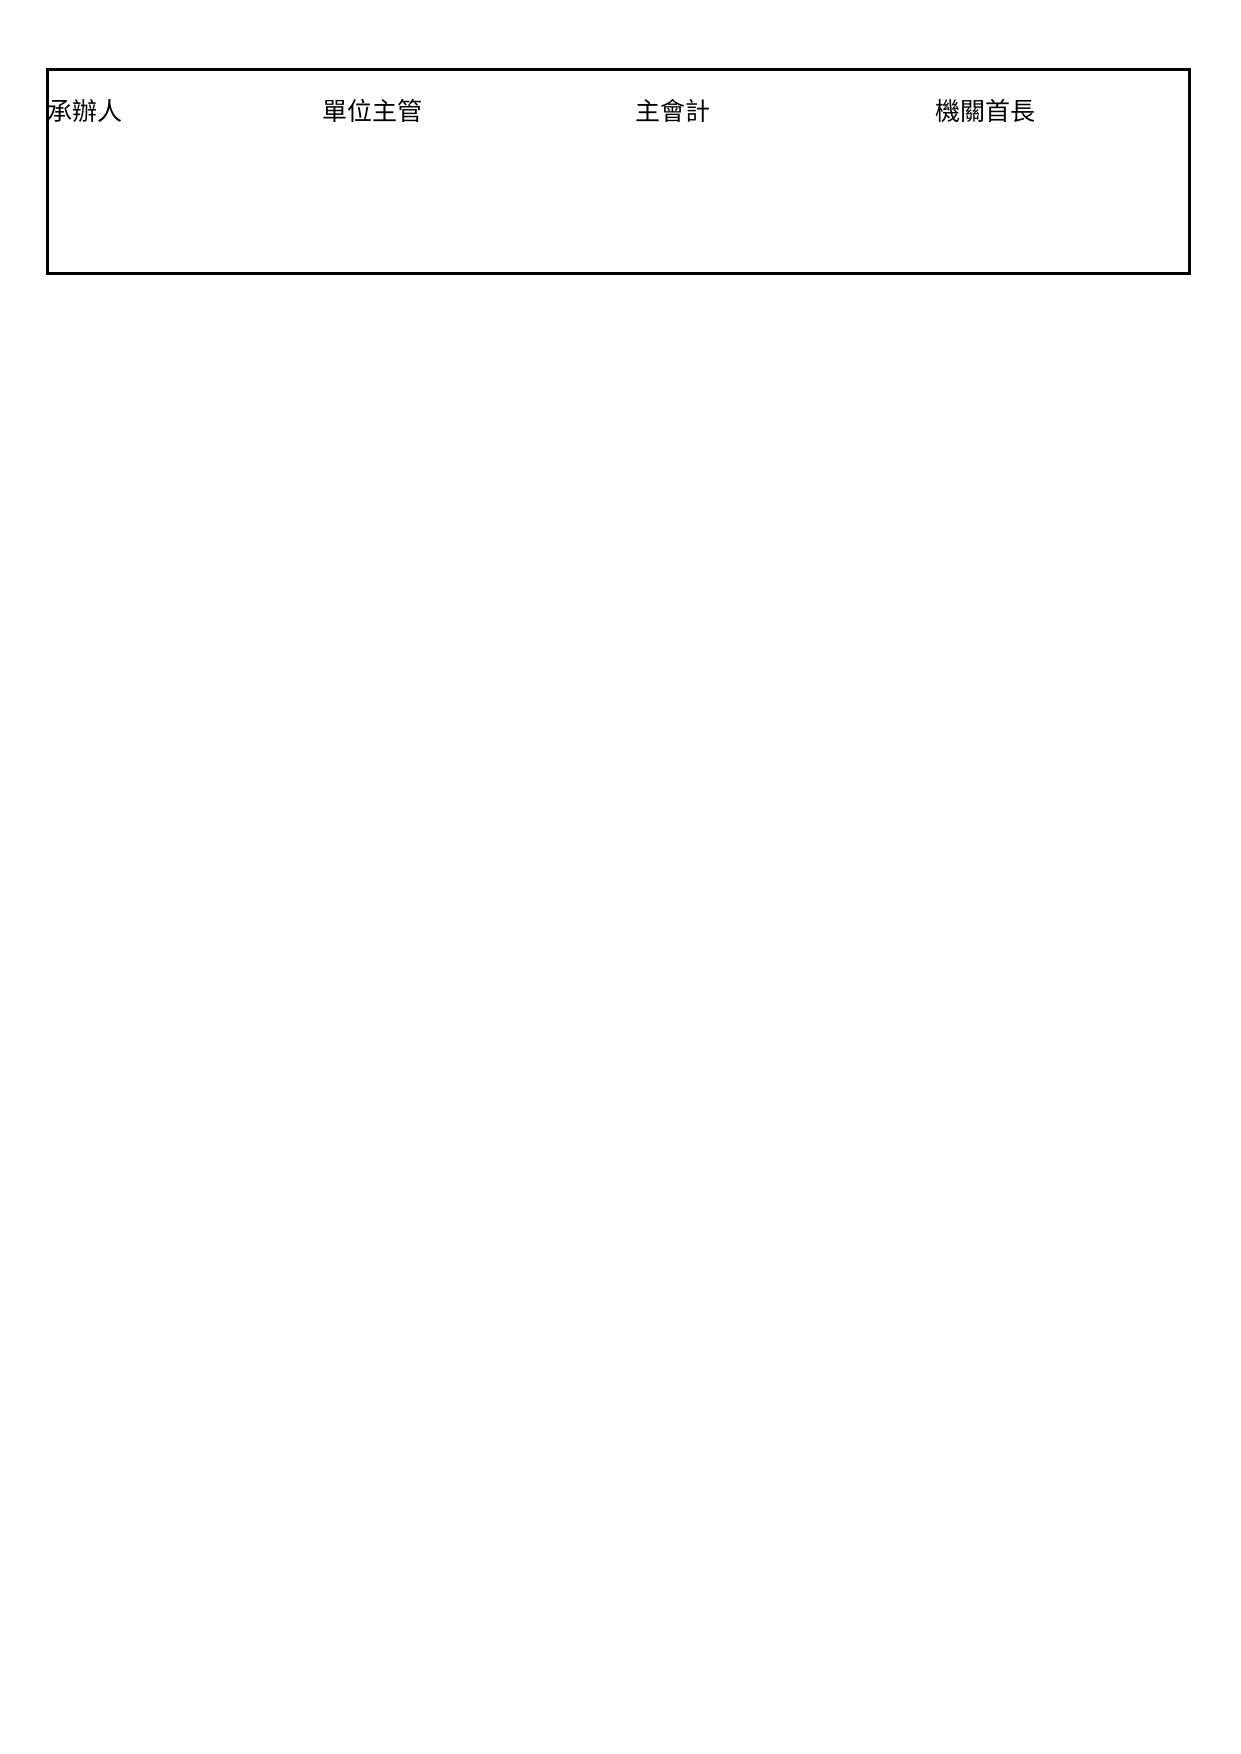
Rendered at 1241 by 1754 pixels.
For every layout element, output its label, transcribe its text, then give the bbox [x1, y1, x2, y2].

table_cell 承辦人 單位主管 主會計 機關首長 [49, 71, 1188, 272]
